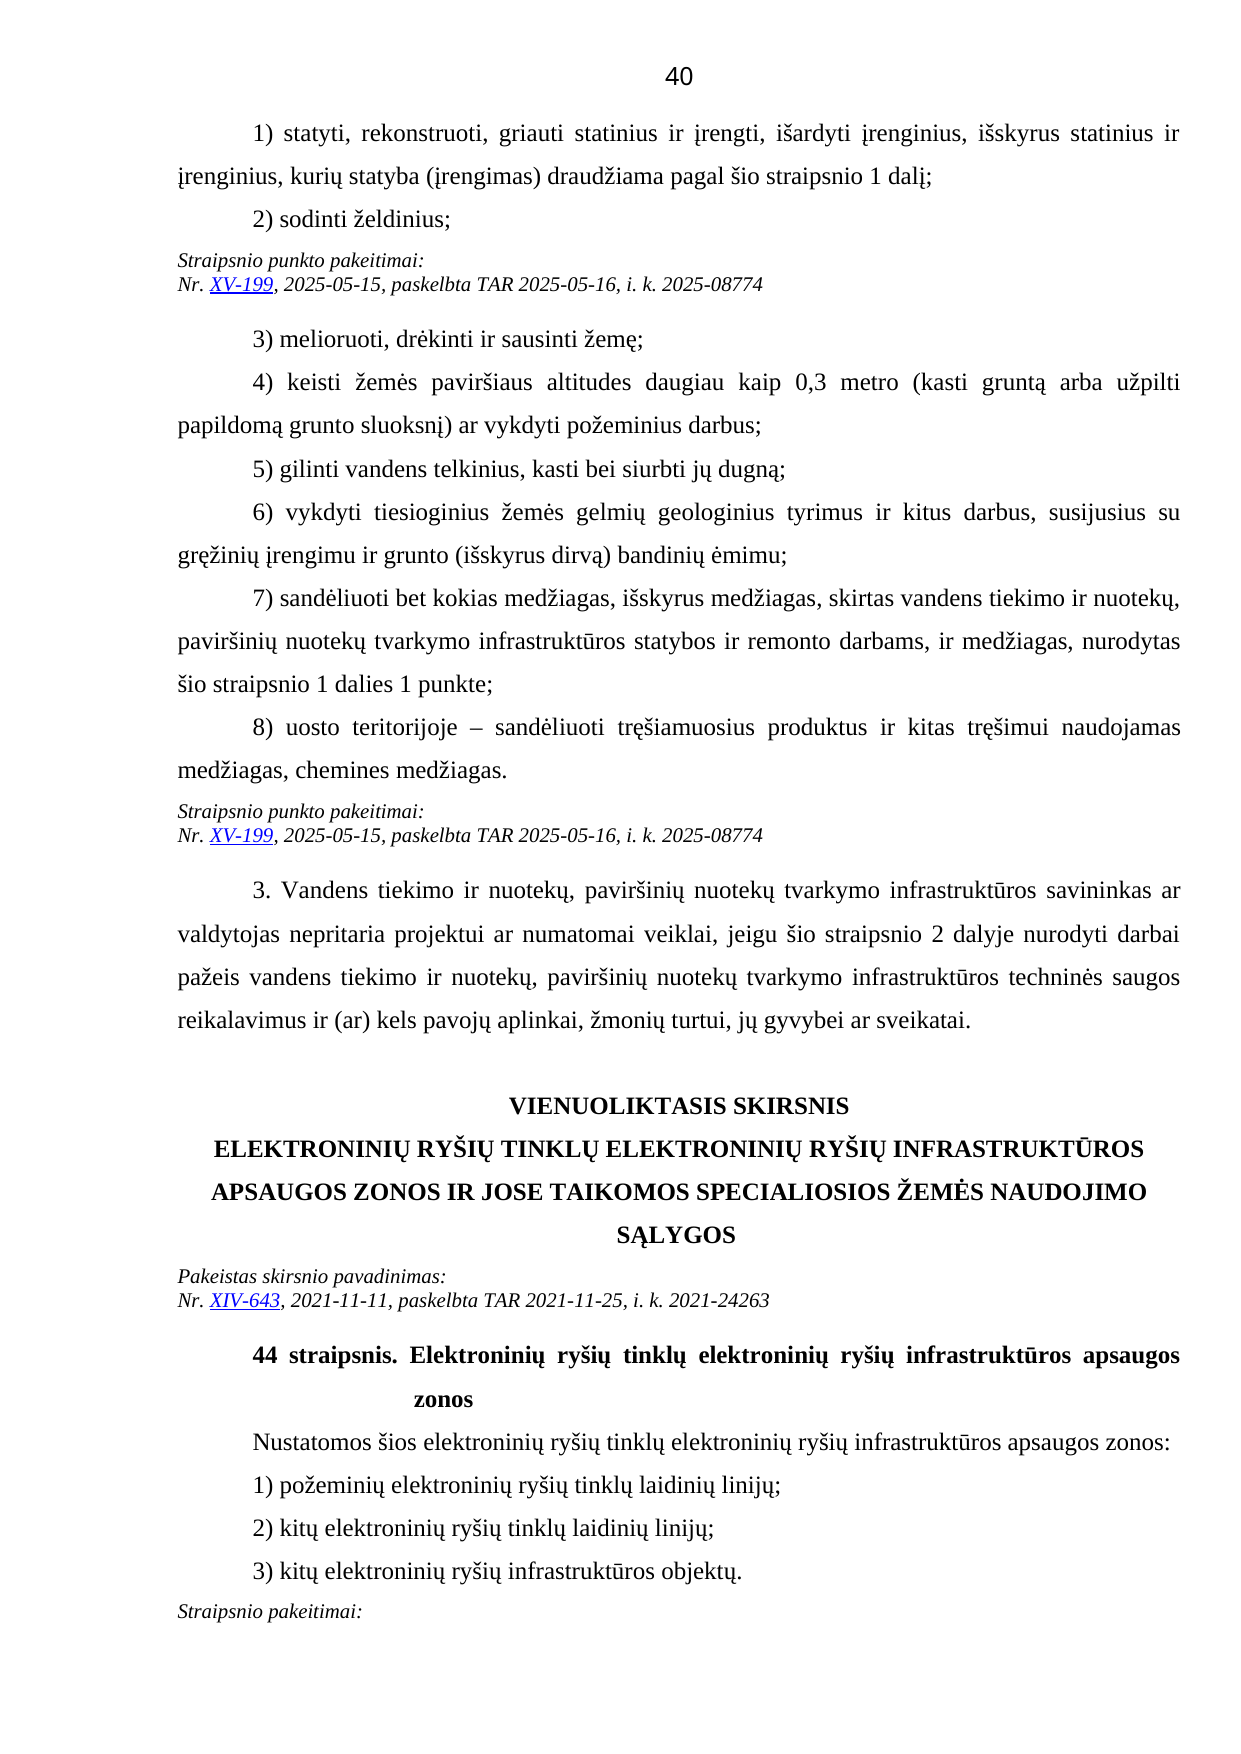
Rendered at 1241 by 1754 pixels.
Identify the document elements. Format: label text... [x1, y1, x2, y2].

text 44 straipsnis. Elektroninių ryšių tinklų elektroninių ryšių infrastruktūros apsaugos zonos [252, 1341, 1181, 1412]
text ELEKTRONINIŲ RYŠIŲ TINKLŲ ELEKTRONINIŲ RYŠIŲ INFRASTRUKTŪROS APSAUGOS ZONOS IR JOSE TAIKOMOS SPECIALIOSIOS ŽEMĖS NAUDOJIMO SĄLYGOS [177, 1134, 1181, 1249]
text 2) sodinti želdinius; [177, 204, 1181, 233]
text Straipsnio punkto pakeitimai: [177, 799, 1181, 823]
text 4) keisti žemės paviršiaus altitudes daugiau kaip 0,3 metro (kasti gruntą arba užpilti papildomą grunto sluoksnį) ar vykdyti požeminius darbus; [177, 367, 1181, 439]
text 6) vykdyti tiesioginius žemės gelmių geologinius tyrimus ir kitus darbus, susijusius su gręžinių įrengimu ir grunto (išskyrus dirvą) bandinių ėmimu; [177, 497, 1181, 569]
text 7) sandėliuoti bet kokias medžiagas, išskyrus medžiagas, skirtas vandens tiekimo ir nuotekų, paviršinių nuotekų tvarkymo infrastruktūros statybos ir remonto darbams, ir medžiagas, nurodytas šio straipsnio 1 dalies 1 punkte; [177, 583, 1181, 698]
text Straipsnio punkto pakeitimai: [177, 247, 1181, 272]
text 3) melioruoti, drėkinti ir sausinti žemę; [177, 324, 1181, 353]
text Nr. XV-199, 2025-05-15, paskelbta TAR 2025-05-16, i. k. 2025-08774 [177, 272, 1181, 296]
text Nustatomos šios elektroninių ryšių tinklų elektroninių ryšių infrastruktūros apsaugos zonos: [177, 1427, 1181, 1456]
text 8) uosto teritorijoje – sandėliuoti tręšiamuosius produktus ir kitas tręšimui naudojamas medžiagas, chemines medžiagas. [177, 712, 1181, 784]
text Pakeistas skirsnio pavadinimas: [177, 1264, 1181, 1288]
text 1) požeminių elektroninių ryšių tinklų laidinių linijų; [177, 1470, 1181, 1499]
text 5) gilinti vandens telkinius, kasti bei siurbti jų dugną; [177, 454, 1181, 482]
text 1) statyti, rekonstruoti, griauti statinius ir įrengti, išardyti įrenginius, išskyrus statinius ir įrenginius, kurių statyba (įrengimas) draudžiama pagal šio straipsnio 1 dalį; [177, 118, 1181, 190]
text Nr. XIV-643, 2021-11-11, paskelbta TAR 2021-11-25, i. k. 2021-24263 [177, 1288, 1181, 1312]
text VIENUOLIKTASIS SKIRSNIS [177, 1091, 1181, 1120]
text Nr. XV-199, 2025-05-15, paskelbta TAR 2025-05-16, i. k. 2025-08774 [177, 823, 1181, 847]
text 3) kitų elektroninių ryšių infrastruktūros objektų. [177, 1556, 1181, 1585]
text 2) kitų elektroninių ryšių tinklų laidinių linijų; [177, 1513, 1181, 1542]
text 3. Vandens tiekimo ir nuotekų, paviršinių nuotekų tvarkymo infrastruktūros savininkas ar valdytojas nepritaria projektui ar numatomai veiklai, jeigu šio straipsnio 2 dalyje nurodyti darbai pažeis vandens tiekimo ir nuotekų, paviršinių nuotekų tvarkymo infrastruktūros techninės saugos reikalavimus ir (ar) kels pavojų aplinkai, žmonių turtui, jų gyvybei ar sveikatai. [177, 876, 1181, 1034]
text Straipsnio pakeitimai: [177, 1599, 1181, 1623]
